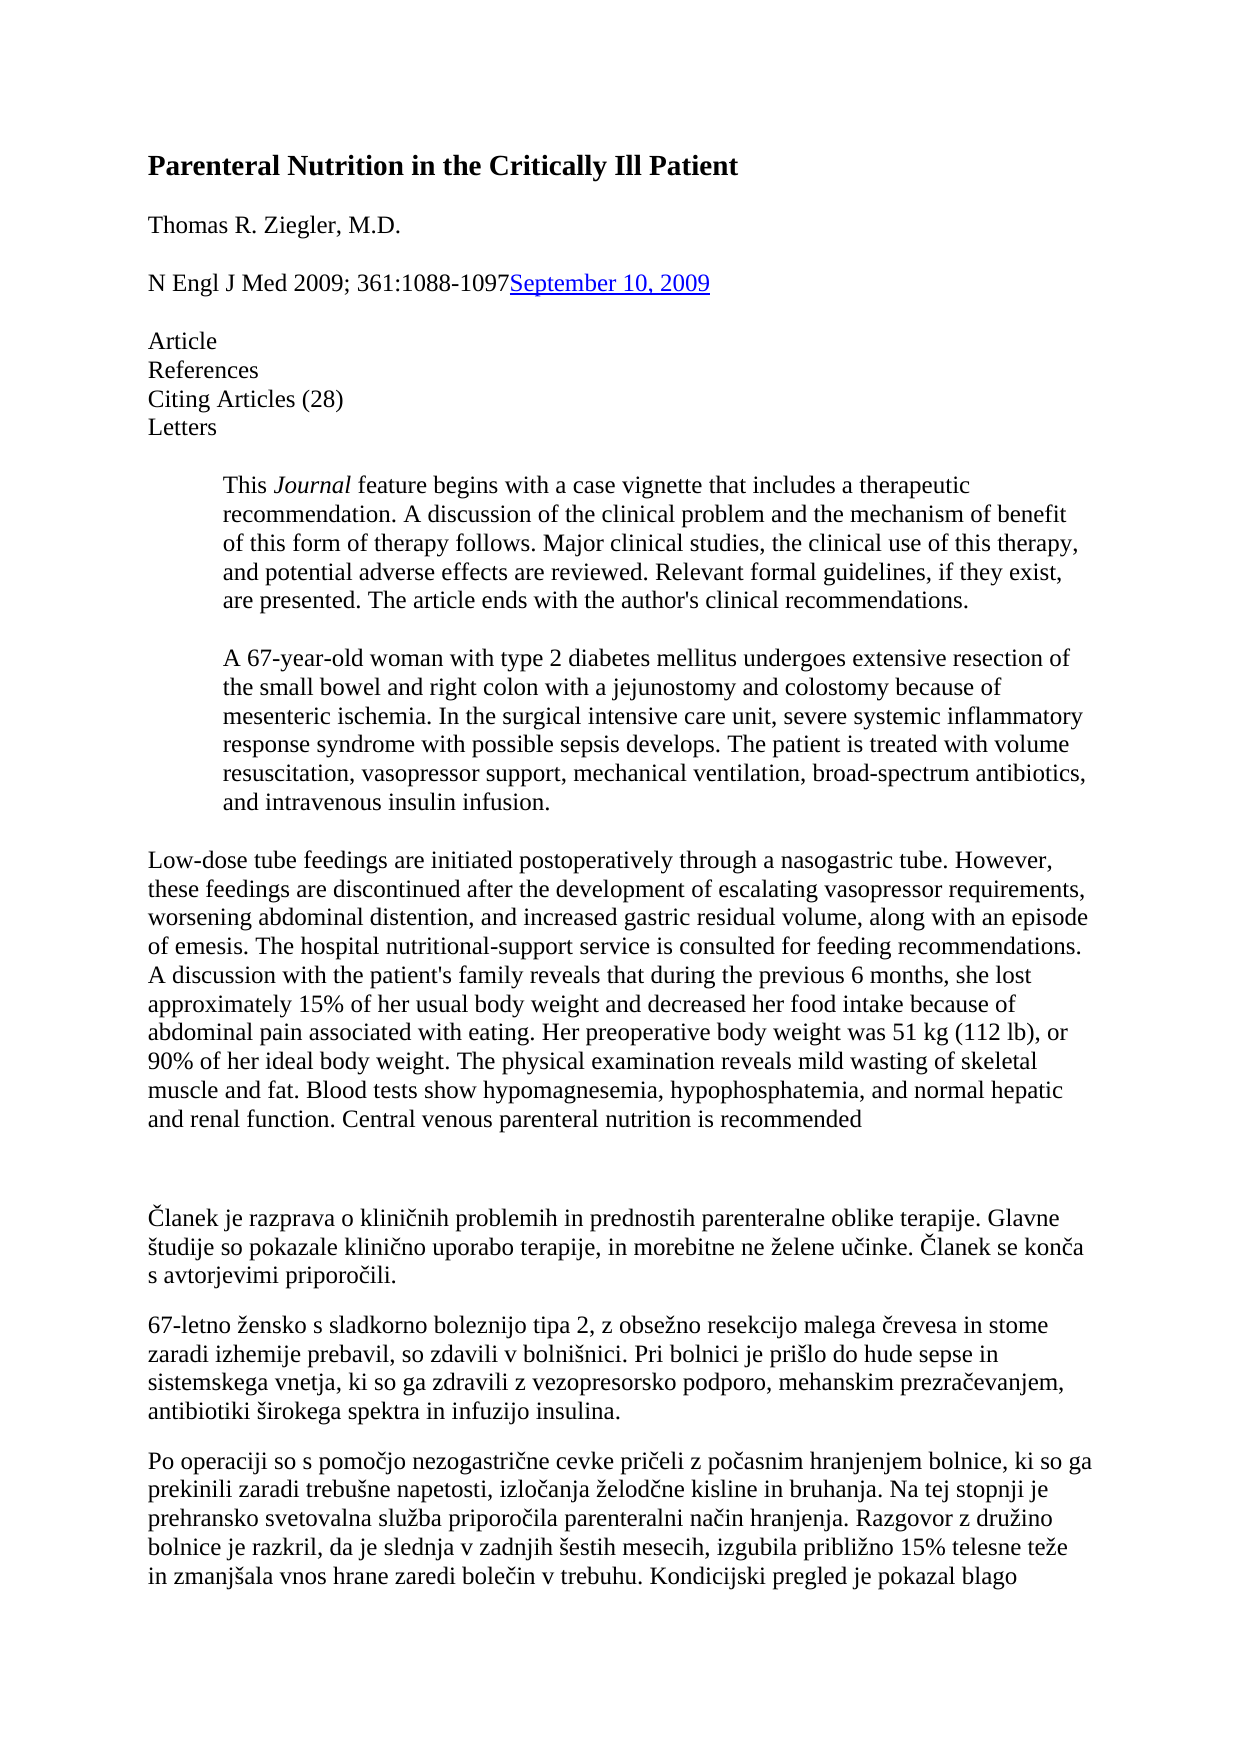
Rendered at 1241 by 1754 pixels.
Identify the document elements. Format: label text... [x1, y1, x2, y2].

text Po operaciji so s pomočjo nezogastrične cevke pričeli z počasnim hranjenjem bolnice, ki so ga prekinili zaradi trebušne napetosti, izločanja želodčne kisline in bruhanja. Na tej stopnji je prehransko svetovalna služba priporočila parenteralni način hranjenja. Razgovor z družino bolnice je razkril, da je slednja v zadnjih šestih mesecih, izgubila približno 15% telesne teže in zmanjšala vnos hrane zaredi bolečin v trebuhu. Kondicijski pregled je pokazal blago [148, 1446, 1093, 1589]
text Thomas R. Ziegler, M.D. [148, 210, 1093, 239]
text References [148, 355, 1093, 384]
text Parenteral Nutrition in the Critically Ill Patient [148, 148, 1093, 181]
text 67-letno žensko s sladkorno boleznijo tipa 2, z obsežno resekcijo malega črevesa in stome zaradi izhemije prebavil, so zdavili v bolnišnici. Pri bolnici je prišlo do hude sepse in sistemskega vnetja, ki so ga zdravili z vezopresorsko podporo, mehanskim prezračevanjem, antibiotiki širokega spektra in infuzijo insulina. [148, 1310, 1093, 1425]
text N Engl J Med 2009; 361:1088-1097September 10, 2009 [148, 268, 1093, 297]
text Low-dose tube feedings are initiated postoperatively through a nasogastric tube. However, these feedings are discontinued after the development of escalating vasopressor requirements, worsening abdominal distention, and increased gastric residual volume, along with an episode of emesis. The hospital nutritional-support service is consulted for feeding recommendations. A discussion with the patient's family reveals that during the previous 6 months, she lost approximately 15% of her usual body weight and decreased her food intake because of abdominal pain associated with eating. Her preoperative body weight was 51 kg (112 lb), or 90% of her ideal body weight. The physical examination reveals mild wasting of skeletal muscle and fat. Blood tests show hypomagnesemia, hypophosphatemia, and normal hepatic and renal function. Central venous parenteral nutrition is recommended [148, 845, 1093, 1132]
text Letters [148, 412, 1093, 441]
text This Journal feature begins with a case vignette that includes a therapeutic recommendation. A discussion of the clinical problem and the mechanism of benefit of this form of therapy follows. Major clinical studies, the clinical use of this therapy, and potential adverse effects are reviewed. Relevant formal guidelines, if they exist, are presented. The article ends with the author's clinical recommendations. [223, 470, 1093, 614]
text Citing Articles (28) [148, 384, 1093, 412]
text Članek je razprava o kliničnih problemih in prednostih parenteralne oblike terapije. Glavne študije so pokazale klinično uporabo terapije, in morebitne ne želene učinke. Članek se konča s avtorjevimi priporočili. [148, 1203, 1093, 1289]
text Article [148, 326, 1093, 355]
text A 67-year-old woman with type 2 diabetes mellitus undergoes extensive resection of the small bowel and right colon with a jejunostomy and colostomy because of mesenteric ischemia. In the surgical intensive care unit, severe systemic inflammatory response syndrome with possible sepsis develops. The patient is treated with volume resuscitation, vasopressor support, mechanical ventilation, broad-spectrum antibiotics, and intravenous insulin infusion. [223, 643, 1093, 816]
